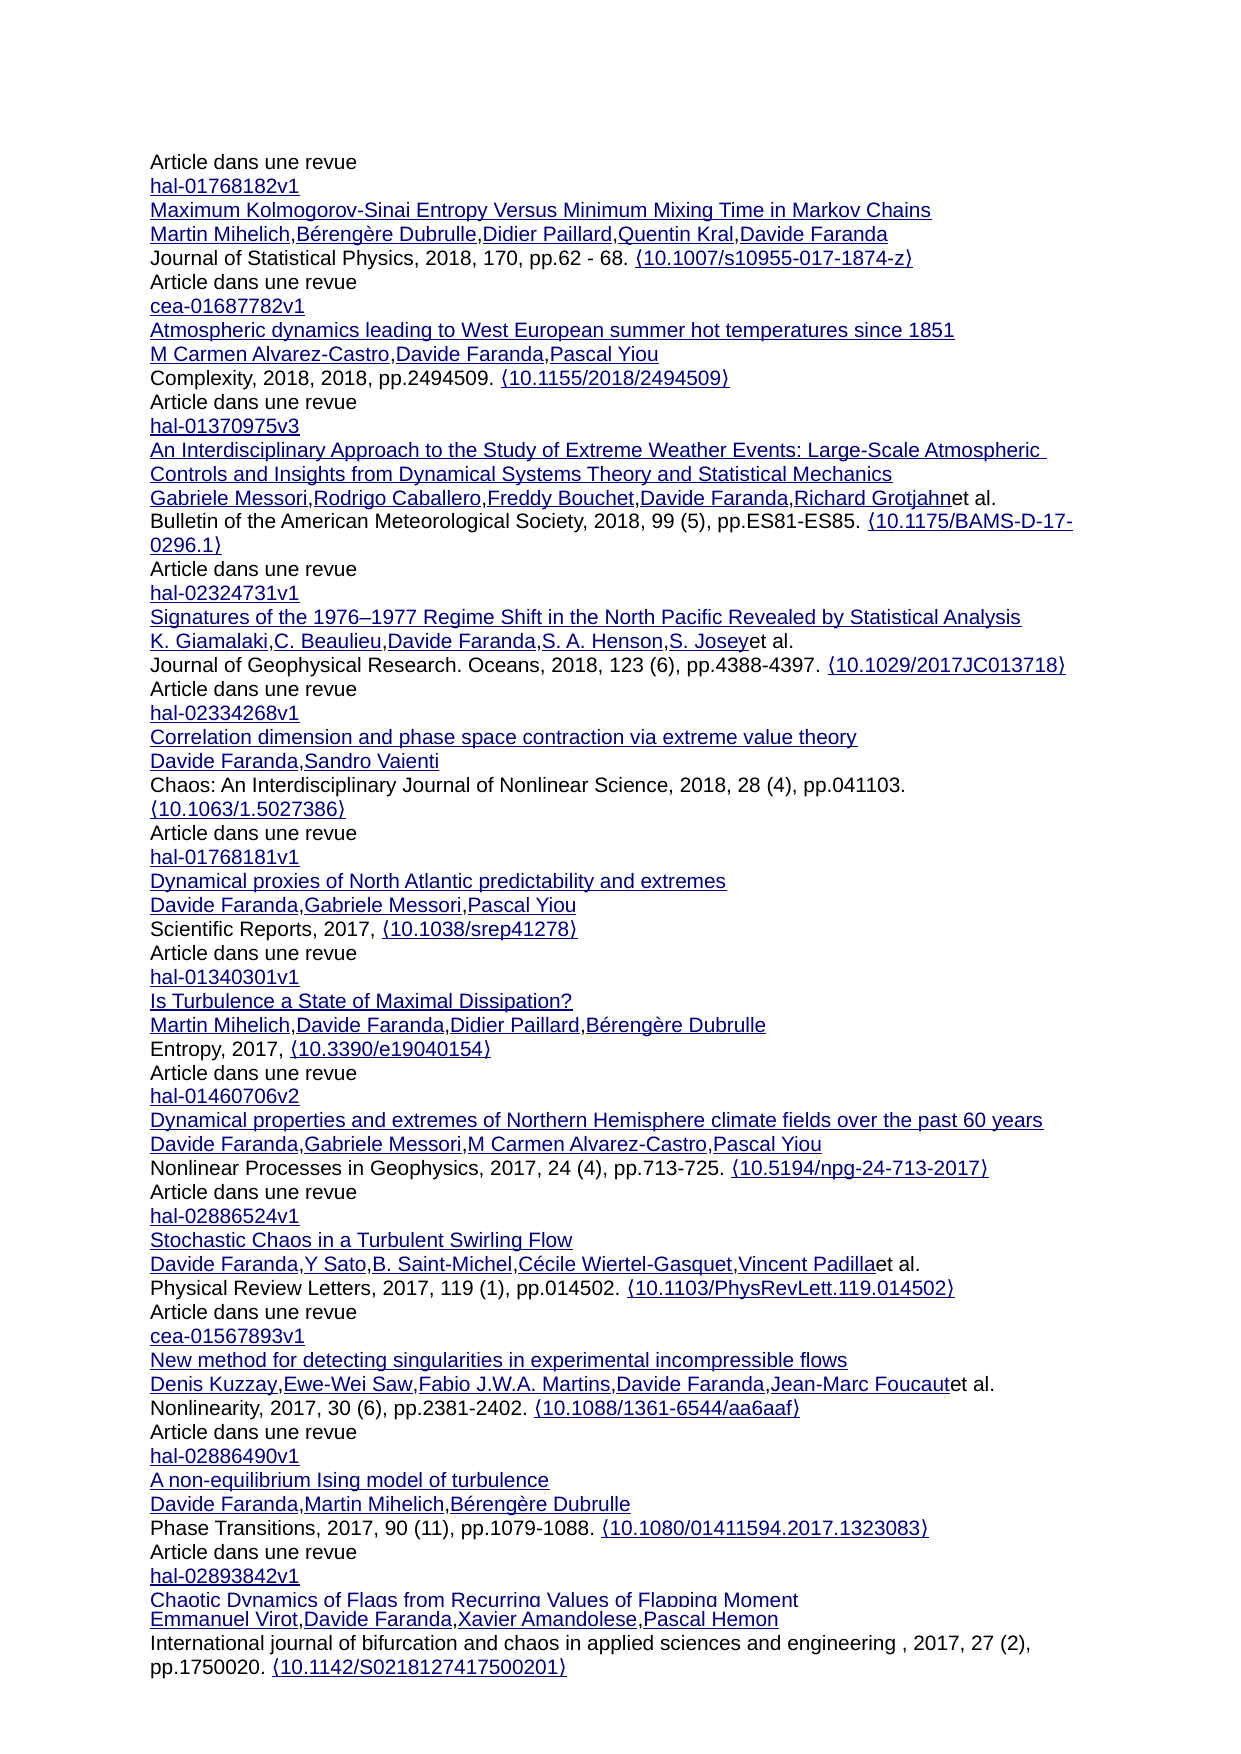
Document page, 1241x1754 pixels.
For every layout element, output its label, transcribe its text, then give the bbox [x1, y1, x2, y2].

table_cell Atmospheric dynamics leading to West European summer hot temperatures since 1851 M Carmen Alvarez-Castro,Davide Faranda,Pascal Yiou Complexity, 2018, 2018, pp.2494509. ⟨10.1155/2018/2494509⟩ Article dans une revue hal-01370975v3 [150, 318, 1090, 437]
table_cell An Interdisciplinary Approach to the Study of Extreme Weather Events: Large-Scale Atmospheric Controls and Insights from Dynamical Systems Theory and Statistical Mechanics Gabriele Messori,Rodrigo Caballero,Freddy Bouchet,Davide Faranda,Richard Grotjahnet al. Bulletin of the American Meteorological Society, 2018, 99 (5), pp.ES81-ES85. ⟨10.1175/BAMS-D-17-0296.1⟩ Article dans une revue hal-02324731v1 [150, 438, 1090, 605]
table_cell Dynamical properties and extremes of Northern Hemisphere climate fields over the past 60 years Davide Faranda,Gabriele Messori,M Carmen Alvarez-Castro,Pascal Yiou Nonlinear Processes in Geophysics, 2017, 24 (4), pp.713-725. ⟨10.5194/npg-24-713-2017⟩ Article dans une revue hal-02886524v1 [150, 1108, 1090, 1228]
table_cell Maximum Kolmogorov-Sinai Entropy Versus Minimum Mixing Time in Markov Chains Martin Mihelich,Bérengère Dubrulle,Didier Paillard,Quentin Kral,Davide Faranda Journal of Statistical Physics, 2018, 170, pp.62 - 68. ⟨10.1007/s10955-017-1874-z⟩ Article dans une revue cea-01687782v1 [150, 198, 1090, 318]
table_cell Article dans une revue hal-01768182v1 [150, 150, 1090, 198]
table_cell Chaotic Dynamics of Flags from Recurring Values of Flapping Moment Emmanuel Virot,Davide Faranda,Xavier Amandolese,Pascal Hemon International journal of bifurcation and chaos in applied sciences and engineering , 2017, 27 (2), pp.1750020. ⟨10.1142/S0218127417500201⟩ [150, 1588, 1090, 1679]
table_cell Stochastic Chaos in a Turbulent Swirling Flow Davide Faranda,Y Sato,B. Saint-Michel,Cécile Wiertel-Gasquet,Vincent Padillaet al. Physical Review Letters, 2017, 119 (1), pp.014502. ⟨10.1103/PhysRevLett.119.014502⟩ Article dans une revue cea-01567893v1 [150, 1228, 1090, 1348]
table_cell Dynamical proxies of North Atlantic predictability and extremes Davide Faranda,Gabriele Messori,Pascal Yiou Scientific Reports, 2017, ⟨10.1038/srep41278⟩ Article dans une revue hal-01340301v1 [150, 869, 1090, 988]
table_cell Signatures of the 1976–1977 Regime Shift in the North Pacific Revealed by Statistical Analysis K. Giamalaki,C. Beaulieu,Davide Faranda,S. A. Henson,S. Joseyet al. Journal of Geophysical Research. Oceans, 2018, 123 (6), pp.4388-4397. ⟨10.1029/2017JC013718⟩ Article dans une revue hal-02334268v1 [150, 605, 1090, 725]
table_cell A non-equilibrium Ising model of turbulence Davide Faranda,Martin Mihelich,Bérengère Dubrulle Phase Transitions, 2017, 90 (11), pp.1079-1088. ⟨10.1080/01411594.2017.1323083⟩ Article dans une revue hal-02893842v1 [150, 1468, 1090, 1587]
table_cell Correlation dimension and phase space contraction via extreme value theory Davide Faranda,Sandro Vaienti Chaos: An Interdisciplinary Journal of Nonlinear Science, 2018, 28 (4), pp.041103. ⟨10.1063/1.5027386⟩ Article dans une revue hal-01768181v1 [150, 725, 1090, 869]
table_cell New method for detecting singularities in experimental incompressible flows Denis Kuzzay,Ewe-Wei Saw,Fabio J.W.A. Martins,Davide Faranda,Jean-Marc Foucautet al. Nonlinearity, 2017, 30 (6), pp.2381-2402. ⟨10.1088/1361-6544/aa6aaf⟩ Article dans une revue hal-02886490v1 [150, 1348, 1090, 1468]
table_cell Is Turbulence a State of Maximal Dissipation? Martin Mihelich,Davide Faranda,Didier Paillard,Bérengère Dubrulle Entropy, 2017, ⟨10.3390/e19040154⟩ Article dans une revue hal-01460706v2 [150, 989, 1090, 1108]
